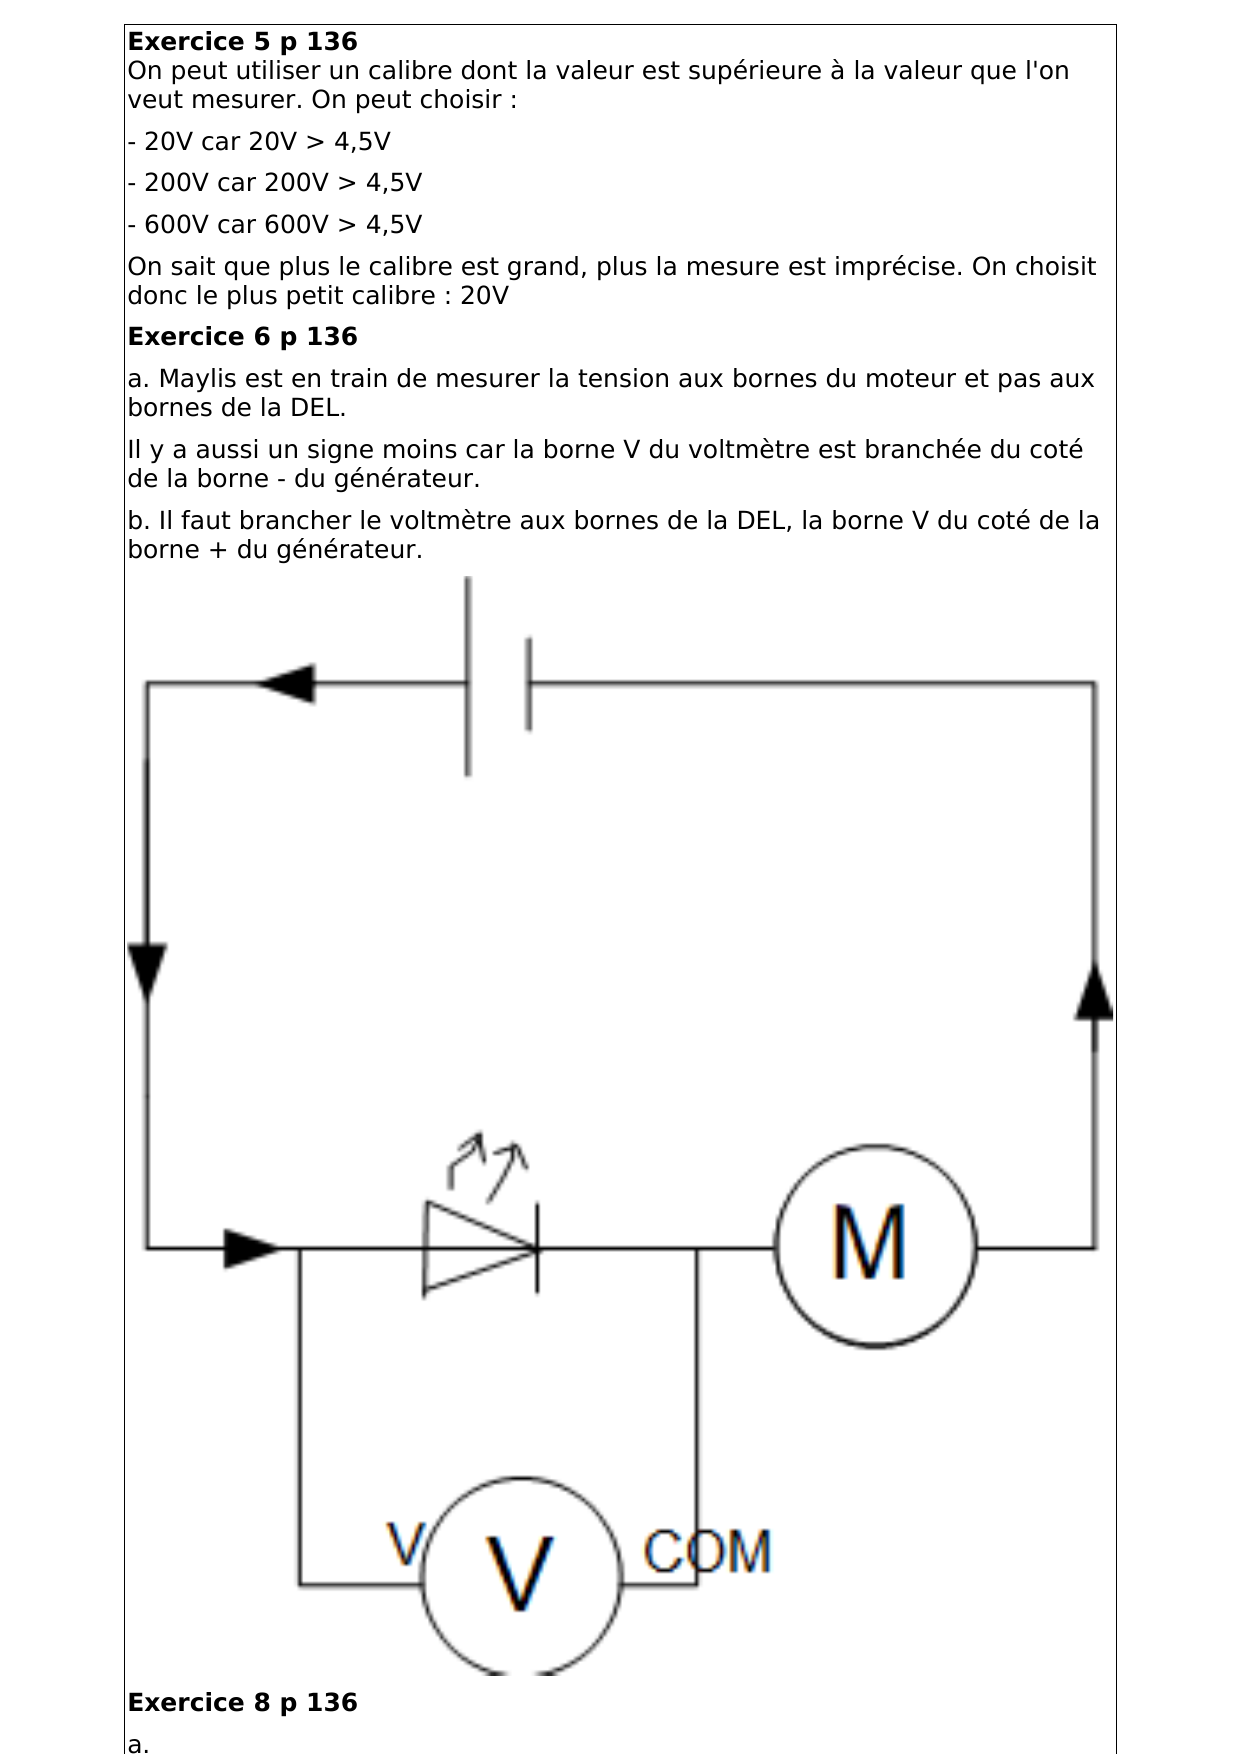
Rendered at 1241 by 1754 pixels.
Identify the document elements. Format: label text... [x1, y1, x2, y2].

picture [127, 576, 1114, 1676]
table_header Exercice 5 p 136 On peut utiliser un calibre dont la valeur est supérieure à la valeur que l'on veut mesurer. On peut choisir : - 20V car 20V > 4,5V - 200V car 200V > 4,5V - 600V car 600V > 4,5V On sait que plus le calibre est grand, plus la mesure est imprécise. On choisit donc le plus petit calibre : 20V Exercice 6 p 136 a. Maylis est en train de mesurer la tension aux bornes du moteur et pas aux bornes de la DEL. Il y a aussi un signe moins car la borne V du voltmètre est branchée du coté de la borne - du générateur. b. Il faut brancher le voltmètre aux bornes de la DEL, la borne V du coté de la borne + du générateur. Exercice 8 p 136 a. b. La tension diminue lorsque la pile est usagée. [125, 25, 1116, 1754]
